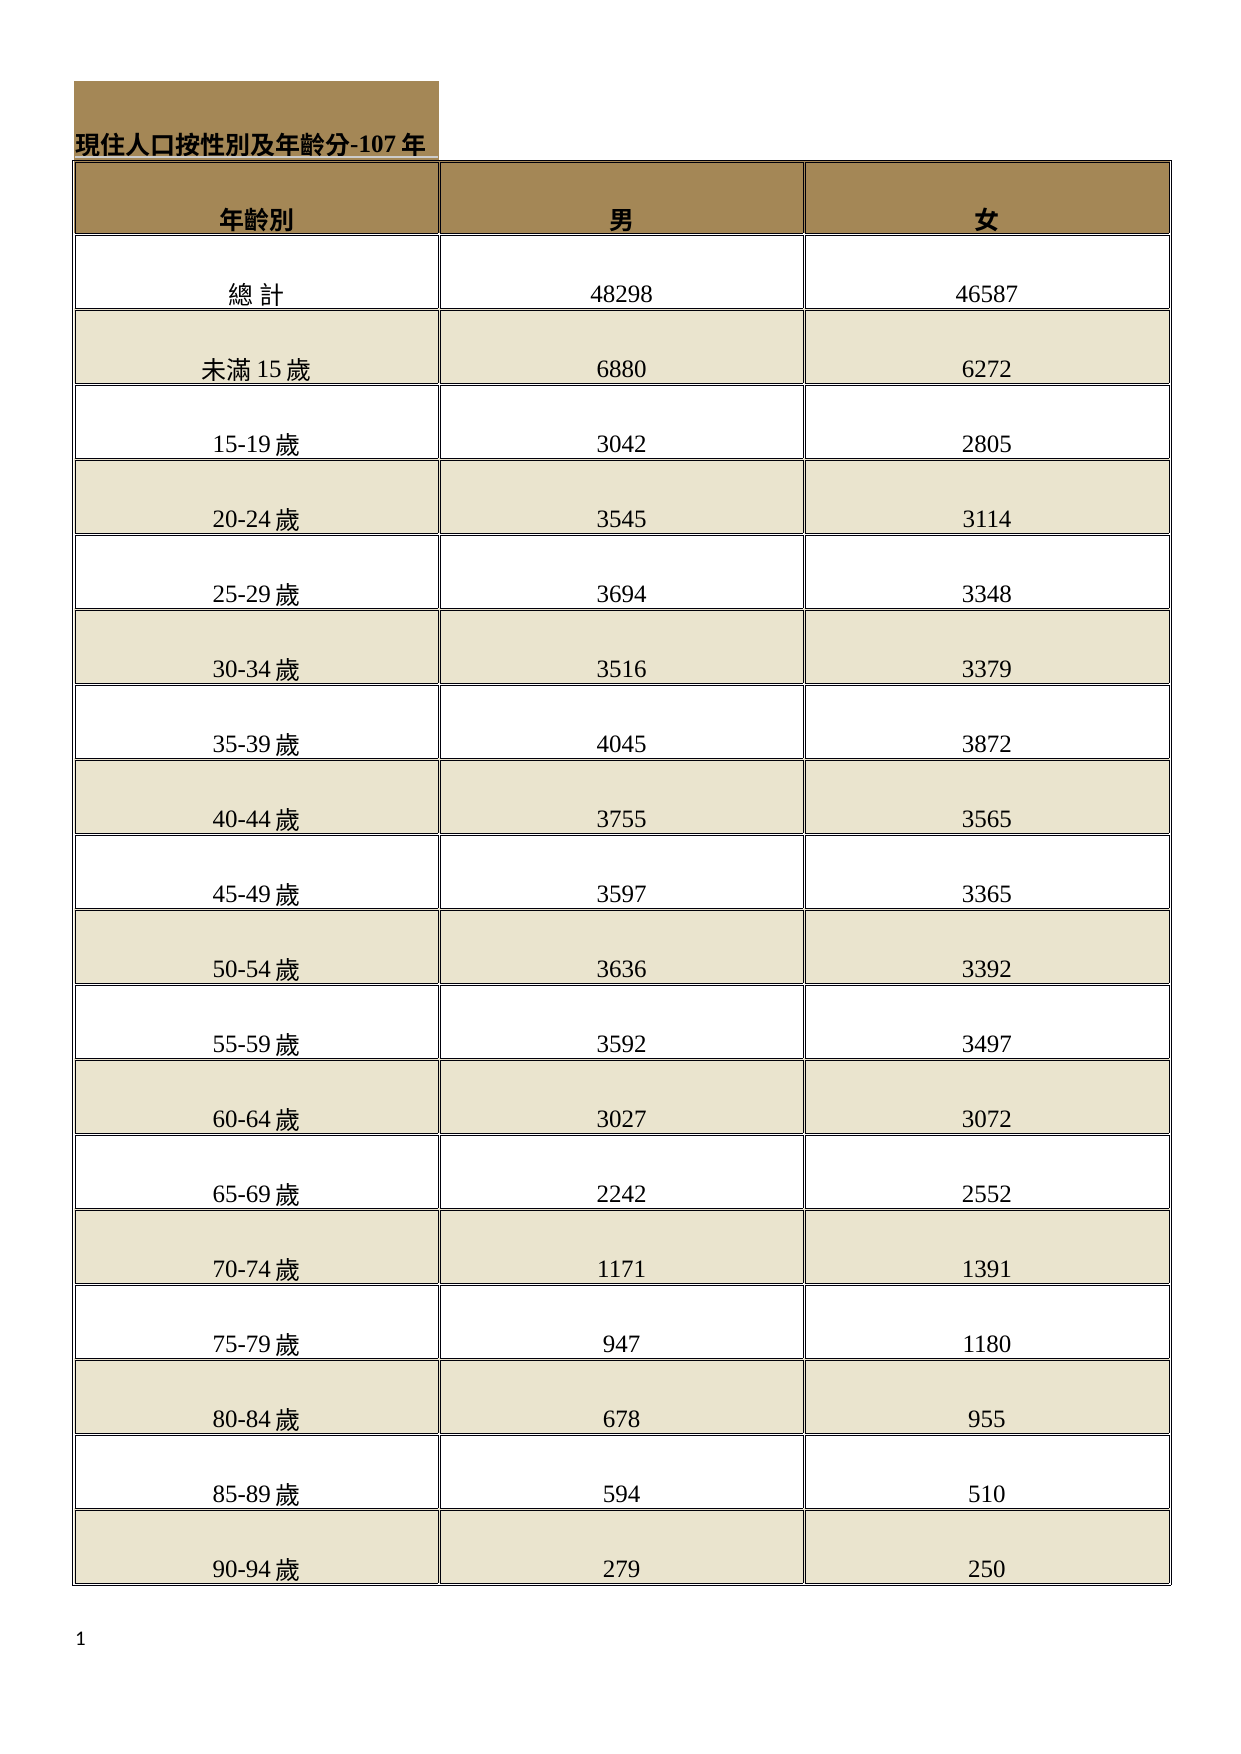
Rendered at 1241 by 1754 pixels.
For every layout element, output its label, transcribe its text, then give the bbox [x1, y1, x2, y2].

table_cell 48298 [441, 236, 803, 308]
table_cell 3592 [441, 986, 803, 1058]
table_cell 40-44歲 [76, 761, 438, 833]
table_cell 3042 [441, 386, 803, 458]
table_cell 46587 [806, 236, 1169, 308]
table_header 現住人口按性別及年齡分-107年 [74, 81, 439, 160]
table_cell 6272 [806, 311, 1169, 383]
table_cell 6880 [441, 311, 803, 383]
table_cell 85-89歲 [76, 1436, 438, 1508]
table_cell 3072 [806, 1061, 1169, 1133]
table_cell 25-29歲 [76, 536, 438, 608]
table_cell 510 [806, 1436, 1169, 1508]
table_cell 80-84歲 [76, 1361, 438, 1433]
table_cell 3597 [441, 836, 803, 908]
table_cell 250 [806, 1511, 1169, 1583]
table_cell 15-19歲 [76, 386, 438, 458]
table_cell 男 [441, 163, 803, 233]
table_cell 3872 [806, 686, 1169, 758]
table_cell 3636 [441, 911, 803, 983]
table_cell 30-34歲 [76, 611, 438, 683]
table_cell 955 [806, 1361, 1169, 1433]
table_cell 3755 [441, 761, 803, 833]
table_cell 947 [441, 1286, 803, 1358]
table_cell 3694 [441, 536, 803, 608]
table_cell 3348 [806, 536, 1169, 608]
table_cell 279 [441, 1511, 803, 1583]
table_cell 女 [806, 163, 1169, 233]
table_cell 總 計 [76, 236, 438, 308]
table_cell 3545 [441, 461, 803, 533]
table_cell 3114 [806, 461, 1169, 533]
table_cell 65-69歲 [76, 1136, 438, 1208]
table_cell 55-59歲 [76, 986, 438, 1058]
table_cell 90-94歲 [76, 1511, 438, 1583]
table_cell 60-64歲 [76, 1061, 438, 1133]
table_cell 3565 [806, 761, 1169, 833]
table_cell 3392 [806, 911, 1169, 983]
table_cell 年齡別 [76, 163, 438, 233]
table_cell 2552 [806, 1136, 1169, 1208]
table_cell 3497 [806, 986, 1169, 1058]
table_cell 未滿15歲 [76, 311, 438, 383]
table_cell 2805 [806, 386, 1169, 458]
table_cell 1391 [806, 1211, 1169, 1283]
table_cell 4045 [441, 686, 803, 758]
table_cell 3365 [806, 836, 1169, 908]
table_cell 3516 [441, 611, 803, 683]
table_cell 1180 [806, 1286, 1169, 1358]
table_cell 678 [441, 1361, 803, 1433]
table_cell 35-39歲 [76, 686, 438, 758]
table_cell 75-79歲 [76, 1286, 438, 1358]
table_cell 45-49歲 [76, 836, 438, 908]
table_cell 1171 [441, 1211, 803, 1283]
table_cell 2242 [441, 1136, 803, 1208]
table_cell 70-74歲 [76, 1211, 438, 1283]
table_cell 50-54歲 [76, 911, 438, 983]
table_cell 3027 [441, 1061, 803, 1133]
table_cell 3379 [806, 611, 1169, 683]
table_cell 594 [441, 1436, 803, 1508]
table_cell 20-24歲 [76, 461, 438, 533]
